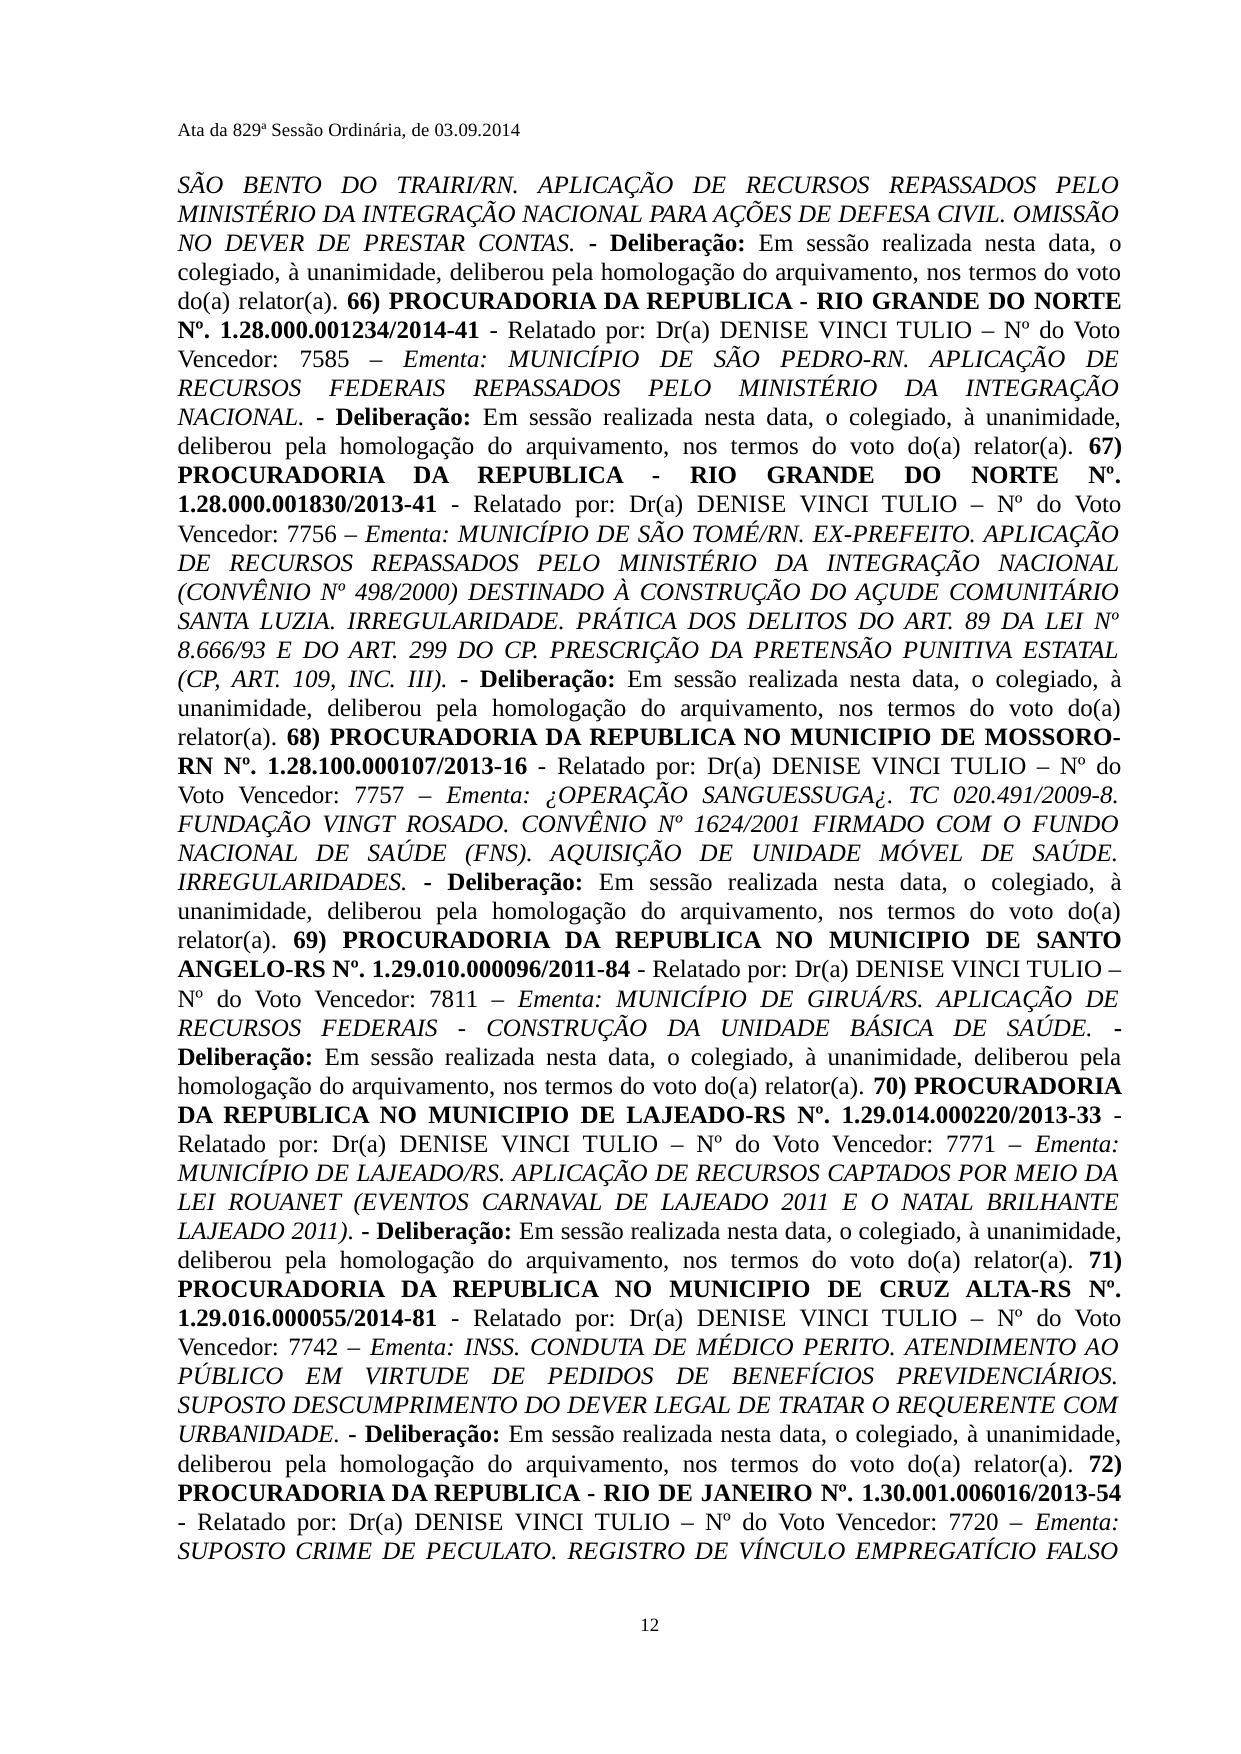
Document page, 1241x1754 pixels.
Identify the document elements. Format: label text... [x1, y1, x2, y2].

text SÃO BENTO DO TRAIRI/RN. APLICAÇÃO DE RECURSOS REPASSADOS PELO MINISTÉRIO DA INTEGRAÇÃO NACIONAL PARA AÇÕES DE DEFESA CIVIL. OMISSÃO NO DEVER DE PRESTAR CONTAS. - Deliberação: Em sessão realizada nesta data, o colegiado, à unanimidade, deliberou pela homologação do arquivamento, nos termos do voto do(a) relator(a). 66) PROCURADORIA DA REPUBLICA - RIO GRANDE DO NORTE Nº. 1.28.000.001234/2014-41 - Relatado por: Dr(a) DENISE VINCI TULIO – Nº do Voto Vencedor: 7585 – Ementa: MUNICÍPIO DE SÃO PEDRO-RN. APLICAÇÃO DE RECURSOS FEDERAIS REPASSADOS PELO MINISTÉRIO DA INTEGRAÇÃO NACIONAL. - Deliberação: Em sessão realizada nesta data, o colegiado, à unanimidade, deliberou pela homologação do arquivamento, nos termos do voto do(a) relator(a). 67) PROCURADORIA DA REPUBLICA - RIO GRANDE DO NORTE Nº. 1.28.000.001830/2013-41 - Relatado por: Dr(a) DENISE VINCI TULIO – Nº do Voto Vencedor: 7756 – Ementa: MUNICÍPIO DE SÃO TOMÉ/RN. EX-PREFEITO. APLICAÇÃO DE RECURSOS REPASSADOS PELO MINISTÉRIO DA INTEGRAÇÃO NACIONAL (CONVÊNIO Nº 498/2000) DESTINADO À CONSTRUÇÃO DO AÇUDE COMUNITÁRIO SANTA LUZIA. IRREGULARIDADE. PRÁTICA DOS DELITOS DO ART. 89 DA LEI Nº 8.666/93 E DO ART. 299 DO CP. PRESCRIÇÃO DA PRETENSÃO PUNITIVA ESTATAL (CP, ART. 109, INC. III). - Deliberação: Em sessão realizada nesta data, o colegiado, à unanimidade, deliberou pela homologação do arquivamento, nos termos do voto do(a) relator(a). 68) PROCURADORIA DA REPUBLICA NO MUNICIPIO DE MOSSORO-RN Nº. 1.28.100.000107/2013-16 - Relatado por: Dr(a) DENISE VINCI TULIO – Nº do Voto Vencedor: 7757 – Ementa: ¿OPERAÇÃO SANGUESSUGA¿. TC 020.491/2009-8. FUNDAÇÃO VINGT ROSADO. CONVÊNIO Nº 1624/2001 FIRMADO COM O FUNDO NACIONAL DE SAÚDE (FNS). AQUISIÇÃO DE UNIDADE MÓVEL DE SAÚDE. IRREGULARIDADES. - Deliberação: Em sessão realizada nesta data, o colegiado, à unanimidade, deliberou pela homologação do arquivamento, nos termos do voto do(a) relator(a). 69) PROCURADORIA DA REPUBLICA NO MUNICIPIO DE SANTO ANGELO-RS Nº. 1.29.010.000096/2011-84 - Relatado por: Dr(a) DENISE VINCI TULIO – Nº do Voto Vencedor: 7811 – Ementa: MUNICÍPIO DE GIRUÁ/RS. APLICAÇÃO DE RECURSOS FEDERAIS - CONSTRUÇÃO DA UNIDADE BÁSICA DE SAÚDE. - Deliberação: Em sessão realizada nesta data, o colegiado, à unanimidade, deliberou pela homologação do arquivamento, nos termos do voto do(a) relator(a). 70) PROCURADORIA DA REPUBLICA NO MUNICIPIO DE LAJEADO-RS Nº. 1.29.014.000220/2013-33 - Relatado por: Dr(a) DENISE VINCI TULIO – Nº do Voto Vencedor: 7771 – Ementa: MUNICÍPIO DE LAJEADO/RS. APLICAÇÃO DE RECURSOS CAPTADOS POR MEIO DA LEI ROUANET (EVENTOS CARNAVAL DE LAJEADO 2011 E O NATAL BRILHANTE LAJEADO 2011). - Deliberação: Em sessão realizada nesta data, o colegiado, à unanimidade, deliberou pela homologação do arquivamento, nos termos do voto do(a) relator(a). 71) PROCURADORIA DA REPUBLICA NO MUNICIPIO DE CRUZ ALTA-RS Nº. 1.29.016.000055/2014-81 - Relatado por: Dr(a) DENISE VINCI TULIO – Nº do Voto Vencedor: 7742 – Ementa: INSS. CONDUTA DE MÉDICO PERITO. ATENDIMENTO AO PÚBLICO EM VIRTUDE DE PEDIDOS DE BENEFÍCIOS PREVIDENCIÁRIOS. SUPOSTO DESCUMPRIMENTO DO DEVER LEGAL DE TRATAR O REQUERENTE COM URBANIDADE. - Deliberação: Em sessão realizada nesta data, o colegiado, à unanimidade, deliberou pela homologação do arquivamento, nos termos do voto do(a) relator(a). 72) PROCURADORIA DA REPUBLICA - RIO DE JANEIRO Nº. 1.30.001.006016/2013-54 - Relatado por: Dr(a) DENISE VINCI TULIO – Nº do Voto Vencedor: 7720 – Ementa: SUPOSTO CRIME DE PECULATO. REGISTRO DE VÍNCULO EMPREGATÍCIO FALSO [177, 170, 1122, 1565]
